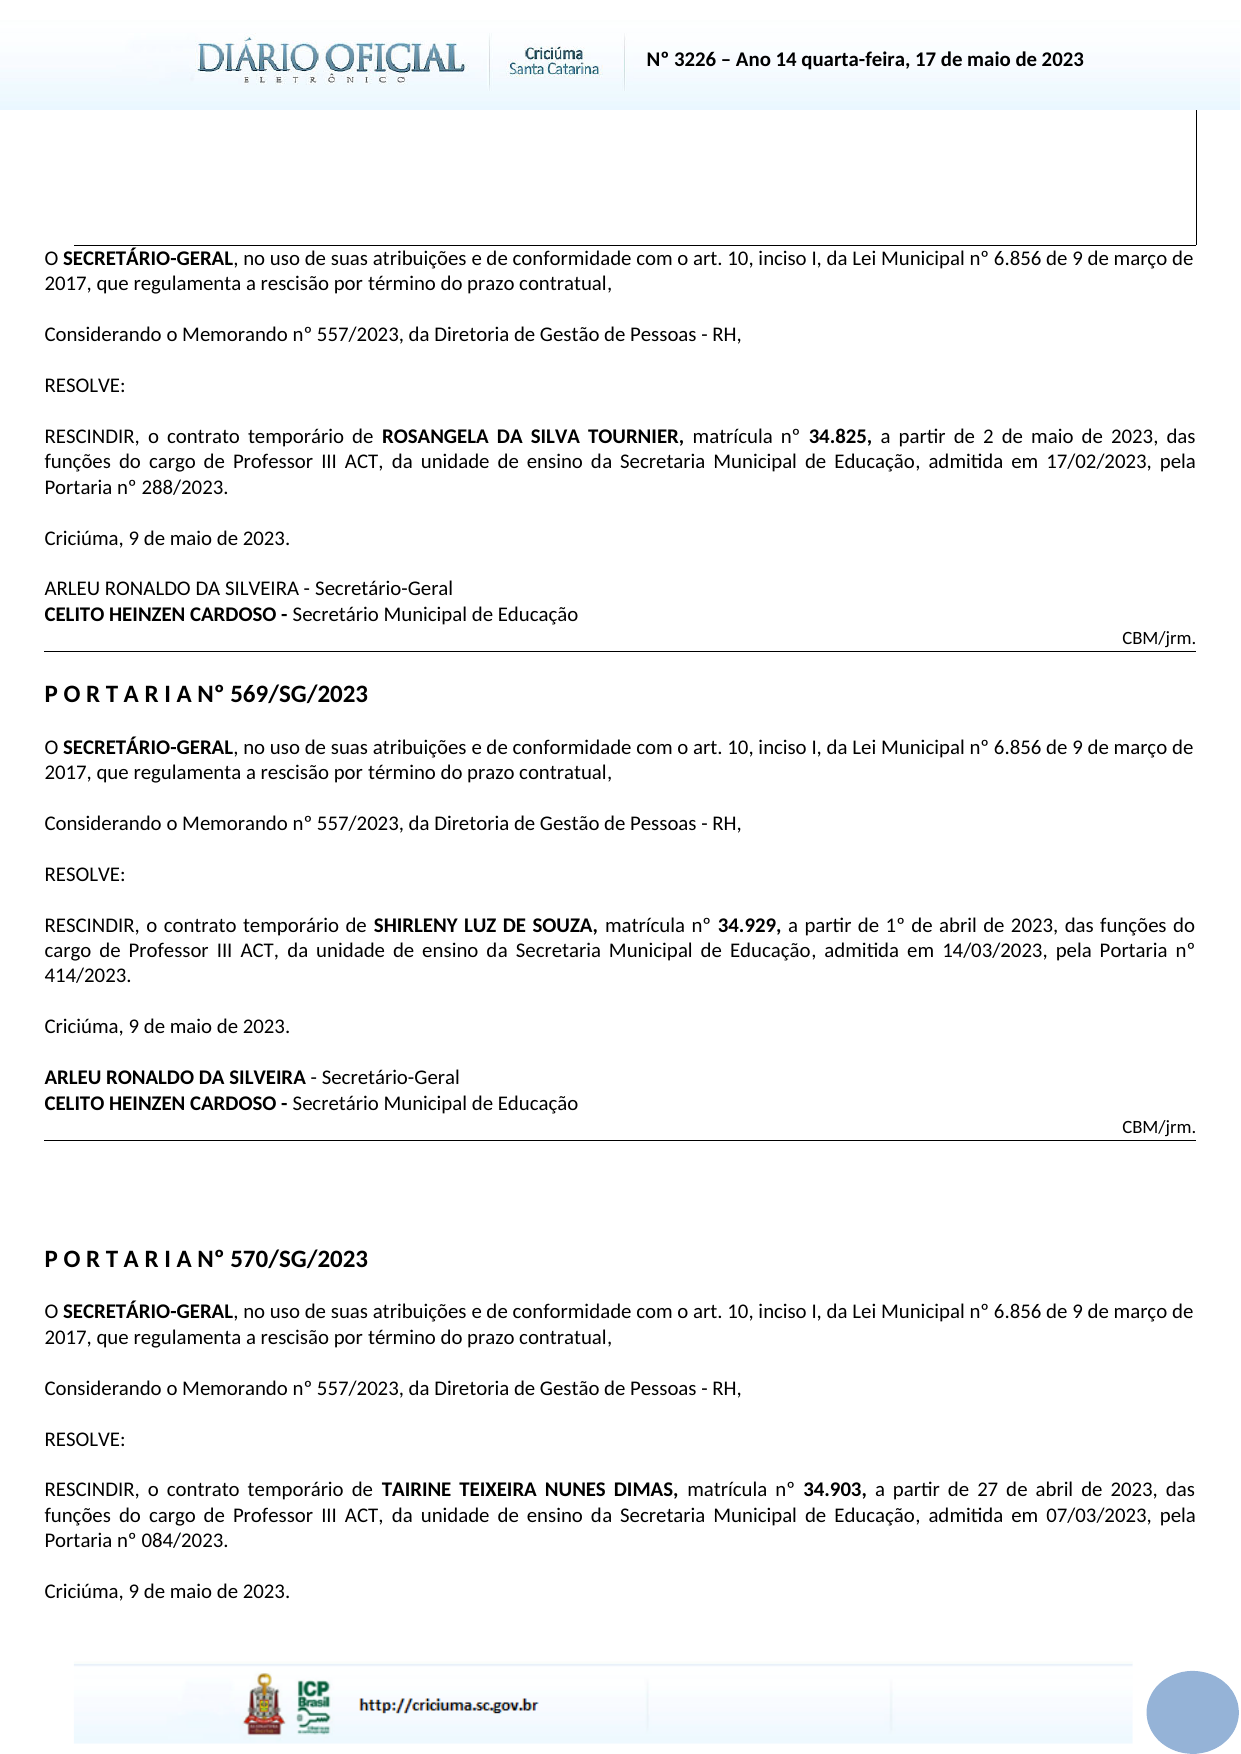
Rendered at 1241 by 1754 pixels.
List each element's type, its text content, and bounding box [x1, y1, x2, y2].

text RESCINDIR, o contrato temporário de SHIRLENY LUZ DE SOUZA, matrícula nº 34.929, a partir de 1º de abril de 2023, das funções do cargo de Professor III ACT, da unidade de ensino da Secretaria Municipal de Educação, admitida em 14/03/2023, pela Portaria nº 414/2023. [44, 912, 1196, 988]
text Criciúma, 9 de maio de 2023. [44, 1013, 1196, 1039]
text CBM/jrm. [44, 626, 1196, 651]
text P O R T A R I A Nº 569/SG/2023 [44, 678, 1196, 708]
text RESOLVE: [44, 1426, 1196, 1451]
text P O R T A R I A Nº 570/SG/2023 [44, 1243, 1196, 1273]
text Considerando o Memorando nº 557/2023, da Diretoria de Gestão de Pessoas - RH, [44, 321, 1196, 347]
text O SECRETÁRIO-GERAL, no uso de suas atribuições e de conformidade com o art. 10, inciso I, da Lei Municipal nº 6.856 de 9 de março de 2017, que regulamenta a rescisão por término do prazo contratual, [44, 245, 1196, 296]
text RESCINDIR, o contrato temporário de ROSANGELA DA SILVA TOURNIER, matrícula nº 34.825, a partir de 2 de maio de 2023, das funções do cargo de Professor III ACT, da unidade de ensino da Secretaria Municipal de Educação, admitida em 17/02/2023, pela Portaria nº 288/2023. [44, 423, 1196, 499]
text Criciúma, 9 de maio de 2023. [44, 525, 1196, 550]
text Considerando o Memorando nº 557/2023, da Diretoria de Gestão de Pessoas - RH, [44, 810, 1196, 836]
text RESOLVE: [44, 372, 1196, 398]
text Considerando o Memorando nº 557/2023, da Diretoria de Gestão de Pessoas - RH, [44, 1375, 1196, 1400]
list ARLEU RONALDO DA SILVEIRA - Secretário-Geral [44, 1064, 1196, 1090]
text O SECRETÁRIO-GERAL, no uso de suas atribuições e de conformidade com o art. 10, inciso I, da Lei Municipal nº 6.856 de 9 de março de 2017, que regulamenta a rescisão por término do prazo contratual, [44, 1299, 1196, 1349]
list ARLEU RONALDO DA SILVEIRA - Secretário-Geral [44, 576, 1196, 601]
text CBM/jrm. [44, 1115, 1196, 1140]
text CELITO HEINZEN CARDOSO - Secretário Municipal de Educação [44, 601, 1196, 626]
text O SECRETÁRIO-GERAL, no uso de suas atribuições e de conformidade com o art. 10, inciso I, da Lei Municipal nº 6.856 de 9 de março de 2017, que regulamenta a rescisão por término do prazo contratual, [44, 734, 1196, 785]
text CELITO HEINZEN CARDOSO - Secretário Municipal de Educação [44, 1090, 1196, 1115]
text Criciúma, 9 de maio de 2023. [44, 1578, 1196, 1604]
text RESOLVE: [44, 861, 1196, 886]
text RESCINDIR, o contrato temporário de TAIRINE TEIXEIRA NUNES DIMAS, matrícula nº 34.903, a partir de 27 de abril de 2023, das funções do cargo de Professor III ACT, da unidade de ensino da Secretaria Municipal de Educação, admitida em 07/03/2023, pela Portaria nº 084/2023. [44, 1477, 1196, 1553]
